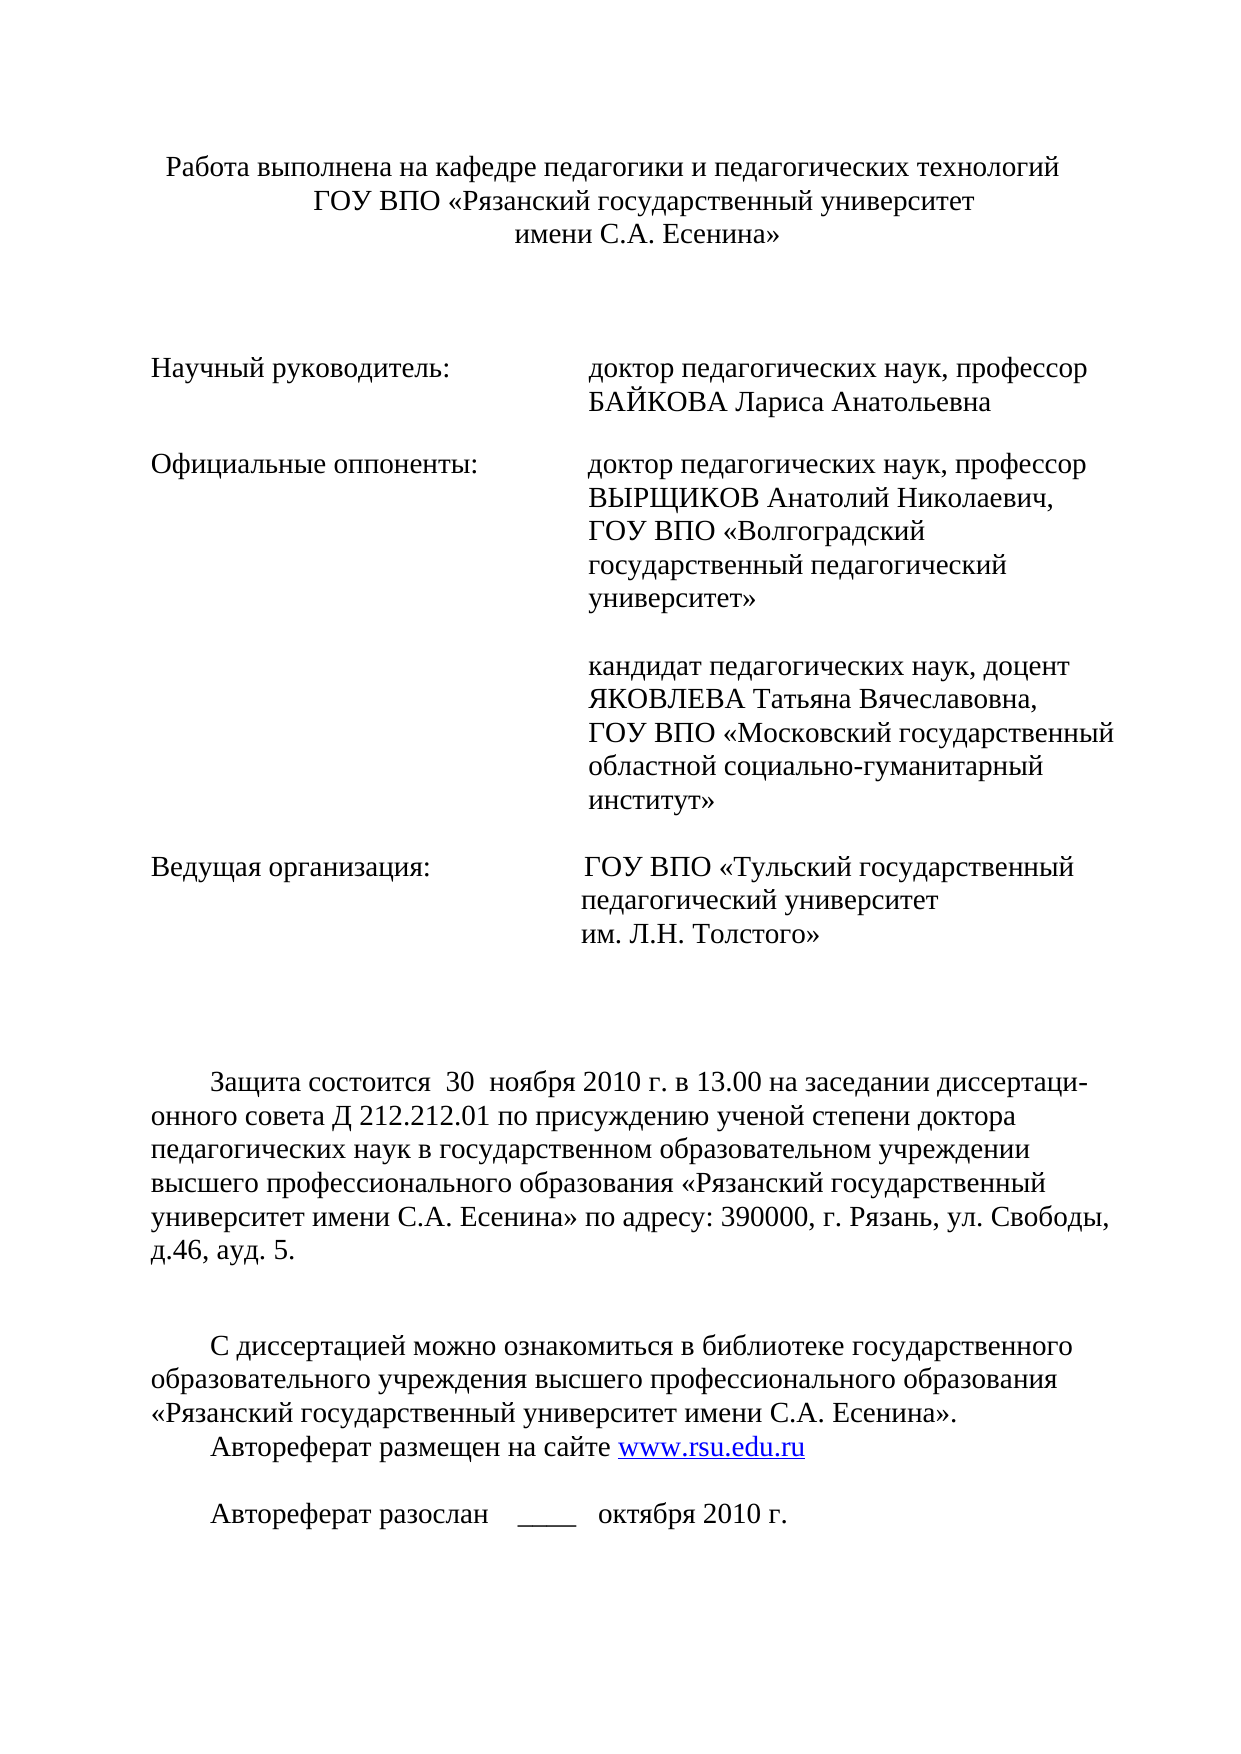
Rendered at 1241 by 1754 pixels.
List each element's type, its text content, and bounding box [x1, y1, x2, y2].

text областной социально-гуманитарный [151, 748, 1137, 782]
text Автореферат разослан ____ октября 2010 г. [151, 1496, 1137, 1529]
text ГОУ ВПО «Рязанский государ­ственный университет [151, 183, 1137, 216]
text кандидат педагогических наук, доцент [151, 648, 1137, 681]
text ЯКОВЛЕВА Татьяна Вячеславовна, [151, 681, 1137, 715]
text ВЫРЩИКОВ Анатолий Николаевич, [151, 480, 1137, 513]
text институт» [151, 782, 1137, 815]
text университет» [151, 581, 1137, 614]
text им. Л.Н. Толстого» [151, 916, 1137, 949]
text ГОУ ВПО «Московский государственный [151, 715, 1137, 748]
text Автореферат размещен на сайте www.rsu.edu.ru [151, 1429, 1137, 1462]
text Работа выполнена на кафедре педагогики и педагогических технологий [165, 149, 1137, 183]
text имени С.А. Есенина» [151, 216, 1137, 250]
text педагогический университет [151, 882, 1137, 916]
text Научный руководитель: доктор педагогических наук, профессор [151, 351, 1137, 384]
text БАЙКОВА Лариса Анатольевна [151, 384, 1137, 418]
text ГОУ ВПО «Волгоградский [151, 513, 1137, 547]
text С диссертацией можно ознакомиться в библиотеке государственного обра­зовательного учреждения высшего профессионального образования «Рязанский государственный университет имени С.А. Есенина». [151, 1328, 1137, 1429]
text Защита состоится 30 ноября 2010 г. в 13.00 на заседании диссертаци­онного совета Д 212.212.01 по присуждению ученой степени доктора педагоги­ческих наук в государственном образовательном учреждении высшего профес­сионального образования «Рязанский государственный университет имени С.А. Есенина» по адресу: 390000, г. Рязань, ул. Свободы, д.46, ауд. 5. [151, 1064, 1137, 1266]
text государственный педагогический [151, 547, 1137, 581]
text Ведущая организация: ГОУ ВПО «Тульский государственный [151, 849, 1137, 882]
text Официальные оппоненты: доктор педагогических наук, профессор [151, 446, 1137, 480]
